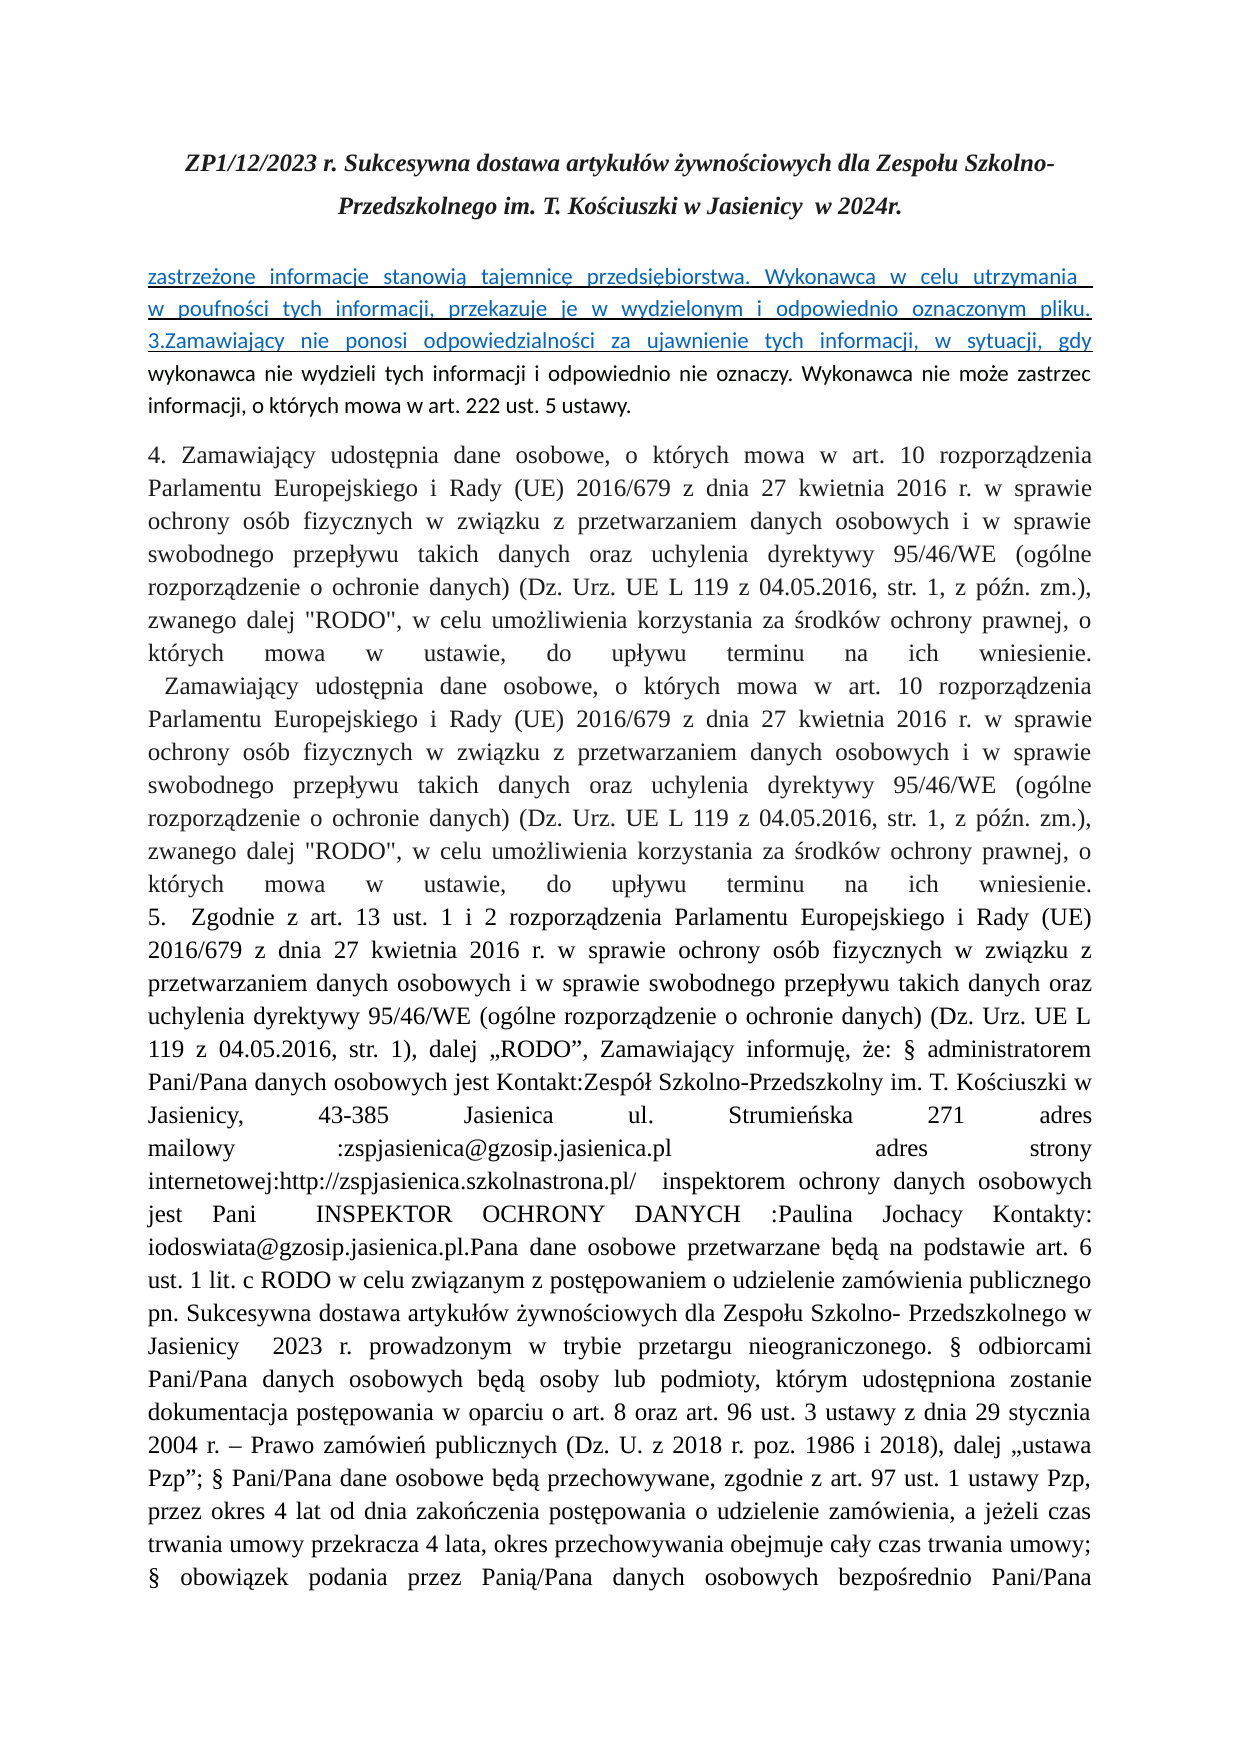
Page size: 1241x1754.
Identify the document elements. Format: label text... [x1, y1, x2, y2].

text 4. Zamawiający udostępnia dane osobowe, o których mowa w art. 10 rozporządzenia Parlamentu Europejskiego i Rady (UE) 2016/679 z dnia 27 kwietnia 2016 r. w sprawie ochrony osób fizycznych w związku z przetwarzaniem danych osobowych i w sprawie swobodnego przepływu takich danych oraz uchylenia dyrektywy 95/46/WE (ogólne rozporządzenie o ochronie danych) (Dz. Urz. UE L 119 z 04.05.2016, str. 1, z późn. zm.), zwanego dalej "RODO", w celu umożliwienia korzystania za środków ochrony prawnej, o których mowa w ustawie, do upływu terminu na ich wniesienie. Zamawiający udostępnia dane osobowe, o których mowa w art. 10 rozporządzenia Parlamentu Europejskiego i Rady (UE) 2016/679 z dnia 27 kwietnia 2016 r. w sprawie ochrony osób fizycznych w związku z przetwarzaniem danych osobowych i w sprawie swobodnego przepływu takich danych oraz uchylenia dyrektywy 95/46/WE (ogólne rozporządzenie o ochronie danych) (Dz. Urz. UE L 119 z 04.05.2016, str. 1, z późn. zm.), zwanego dalej "RODO", w celu umożliwienia korzystania za środków ochrony prawnej, o których mowa w ustawie, do upływu terminu na ich wniesienie. 5. Zgodnie z art. 13 ust. 1 i 2 rozporządzenia Parlamentu Europejskiego i Rady (UE) 2016/679 z dnia 27 kwietnia 2016 r. w sprawie ochrony osób fizycznych w związku z przetwarzaniem danych osobowych i w sprawie swobodnego przepływu takich danych oraz uchylenia dyrektywy 95/46/WE (ogólne rozporządzenie o ochronie danych) (Dz. Urz. UE L 119 z 04.05.2016, str. 1), dalej „RODO”, Zamawiający informuję, że: § administratorem Pani/Pana danych osobowych jest Kontakt:Zespół Szkolno-Przedszkolny im. T. Kościuszki w Jasienicy, 43-385 Jasienica ul. Strumieńska 271 adres mailowy :zspjasienica@gzosip.jasienica.pl adres strony internetowej:http://zspjasienica.szkolnastrona.pl/ inspektorem ochrony danych osobowych jest Pani INSPEKTOR OCHRONY DANYCH :Paulina Jochacy Kontakty: iodoswiata@gzosip.jasienica.pl.Pana dane osobowe przetwarzane będą na podstawie art. 6 ust. 1 lit. c RODO w celu związanym z postępowaniem o udzielenie zamówienia publicznego pn. Sukcesywna dostawa artykułów żywnościowych dla Zespołu Szkolno- Przedszkolnego w Jasienicy 2023 r. prowadzonym w trybie przetargu nieograniczonego. § odbiorcami Pani/Pana danych osobowych będą osoby lub podmioty, którym udostępniona zostanie dokumentacja postępowania w oparciu o art. 8 oraz art. 96 ust. 3 ustawy z dnia 29 stycznia 2004 r. – Prawo zamówień publicznych (Dz. U. z 2018 r. poz. 1986 i 2018), dalej „ustawa Pzp”; § Pani/Pana dane osobowe będą przechowywane, zgodnie z art. 97 ust. 1 ustawy Pzp, przez okres 4 lat od dnia zakończenia postępowania o udzielenie zamówienia, a jeżeli czas trwania umowy przekracza 4 lata, okres przechowywania obejmuje cały czas trwania umowy; § obowiązek podania przez Panią/Pana danych osobowych bezpośrednio Pani/Pana [148, 440, 1093, 1591]
text w poufności tych informacji, przekazuje je w wydzielonym i odpowiednio oznaczonym pliku. 3.Zamawiający nie ponosi odpowiedzialności za ujawnienie tych informacji, w sytuacji, gdy [148, 288, 1093, 351]
text wykonawca nie wydzieli tych informacji i odpowiednio nie oznaczy. Wykonawca nie może zastrzec informacji, o których mowa w art. 222 ust. 5 ustawy. [148, 352, 1093, 419]
text zastrzeżone informacje stanowią tajemnicę przedsiębiorstwa. Wykonawca w celu utrzymania [148, 262, 1093, 286]
